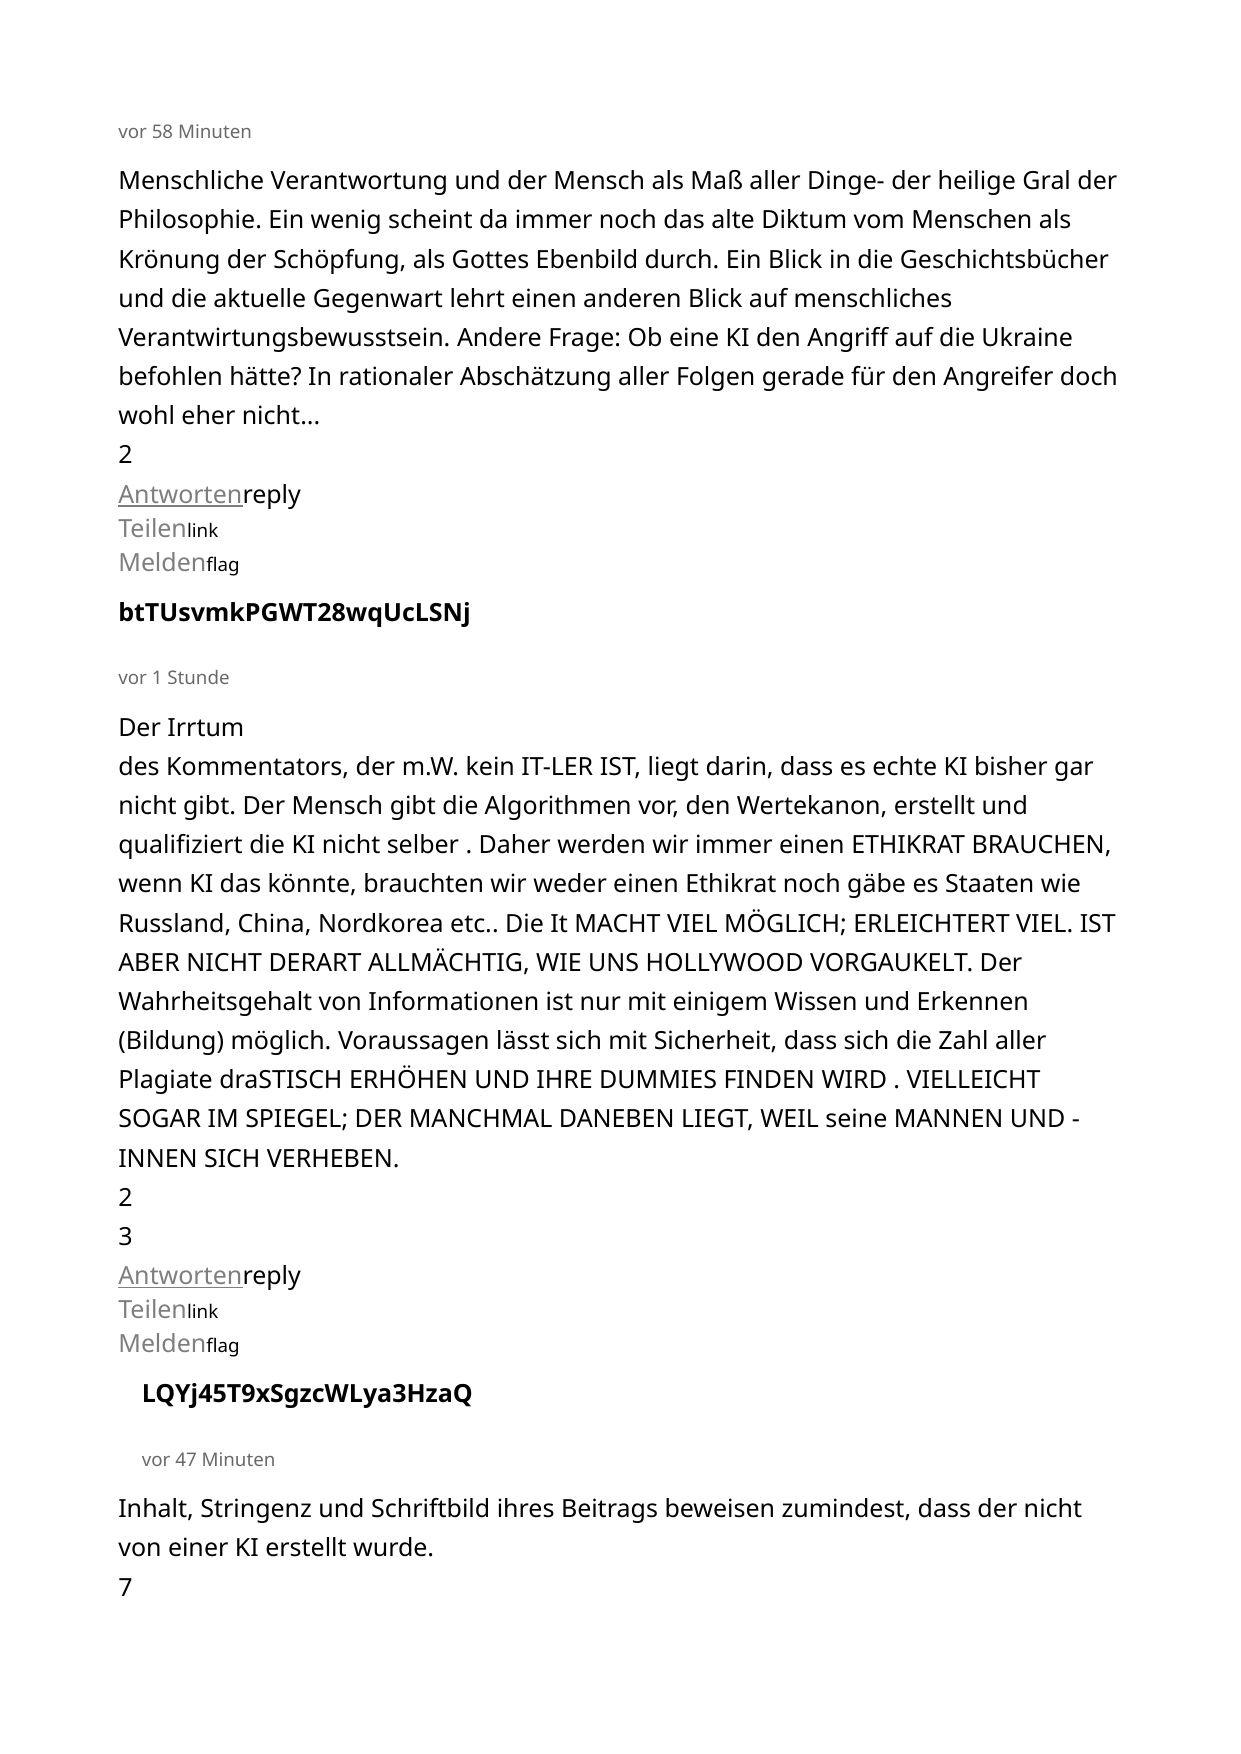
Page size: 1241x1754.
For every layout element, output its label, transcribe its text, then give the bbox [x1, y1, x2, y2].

text 2 [118, 437, 1122, 471]
text Antwortenreply [118, 476, 1122, 510]
text Antwortenreply [118, 1258, 1122, 1292]
text btTUsvmkPGWT28wqUcLSNj [118, 594, 1114, 628]
text Teilenlink [118, 510, 1122, 544]
text Teilenlink [118, 1292, 1122, 1326]
text vor 47 Minuten [142, 1446, 1117, 1472]
text LQYj45T9xSgzcWLya3HzaQ [142, 1376, 1114, 1410]
text Der Irrtum des Kommentators, der m.W. kein IT-LER IST, liegt darin, dass es echte KI bisher gar nicht gibt. Der Mensch gibt die Algorithmen vor, den Wertekanon, erstellt und qualifiziert die KI nicht selber . Daher werden wir immer einen ETHIKRAT BRAUCHEN, wenn KI das könnte, brauchten wir weder einen Ethikrat noch gäbe es Staaten wie Russland, China, Nordkorea etc.. Die It MACHT VIEL MÖGLICH; ERLEICHTERT VIEL. IST ABER NICHT DERART ALLMÄCHTIG, WIE UNS HOLLYWOOD VORGAUKELT. Der Wahrheitsgehalt von Informationen ist nur mit einigem Wissen und Erkennen (Bildung) möglich. Voraussagen lässt sich mit Sicherheit, dass sich die Zahl aller Plagiate draSTISCH ERHÖHEN UND IHRE DUMMIES FINDEN WIRD . VIELLEICHT SOGAR IM SPIEGEL; DER MANCHMAL DANEBEN LIEGT, WEIL seine MANNEN UND -INNEN SICH VERHEBEN. [118, 709, 1122, 1174]
text Inhalt, Stringenz und Schriftbild ihres Beitrags beweisen zumindest, dass der nicht von einer KI erstellt wurde. [118, 1491, 1122, 1564]
text vor 1 Stunde [118, 664, 1117, 690]
text 2 [118, 1179, 1122, 1213]
text Menschliche Verantwortung und der Mensch als Maß aller Dinge- der heilige Gral der Philosophie. Ein wenig scheint da immer noch das alte Diktum vom Menschen als Krönung der Schöpfung, als Gottes Ebenbild durch. Ein Blick in die Geschichtsbücher und die aktuelle Gegenwart lehrt einen anderen Blick auf menschliches Verantwirtungsbewusstsein. Andere Frage: Ob eine KI den Angriff auf die Ukraine befohlen hätte? In rationaler Abschätzung aller Folgen gerade für den Angreifer doch wohl eher nicht... [118, 163, 1122, 432]
text Meldenflag [118, 1326, 1122, 1360]
text 7 [118, 1569, 1122, 1603]
text Meldenflag [118, 544, 1122, 578]
text 3 [118, 1219, 1122, 1253]
text vor 58 Minuten [118, 118, 1117, 144]
